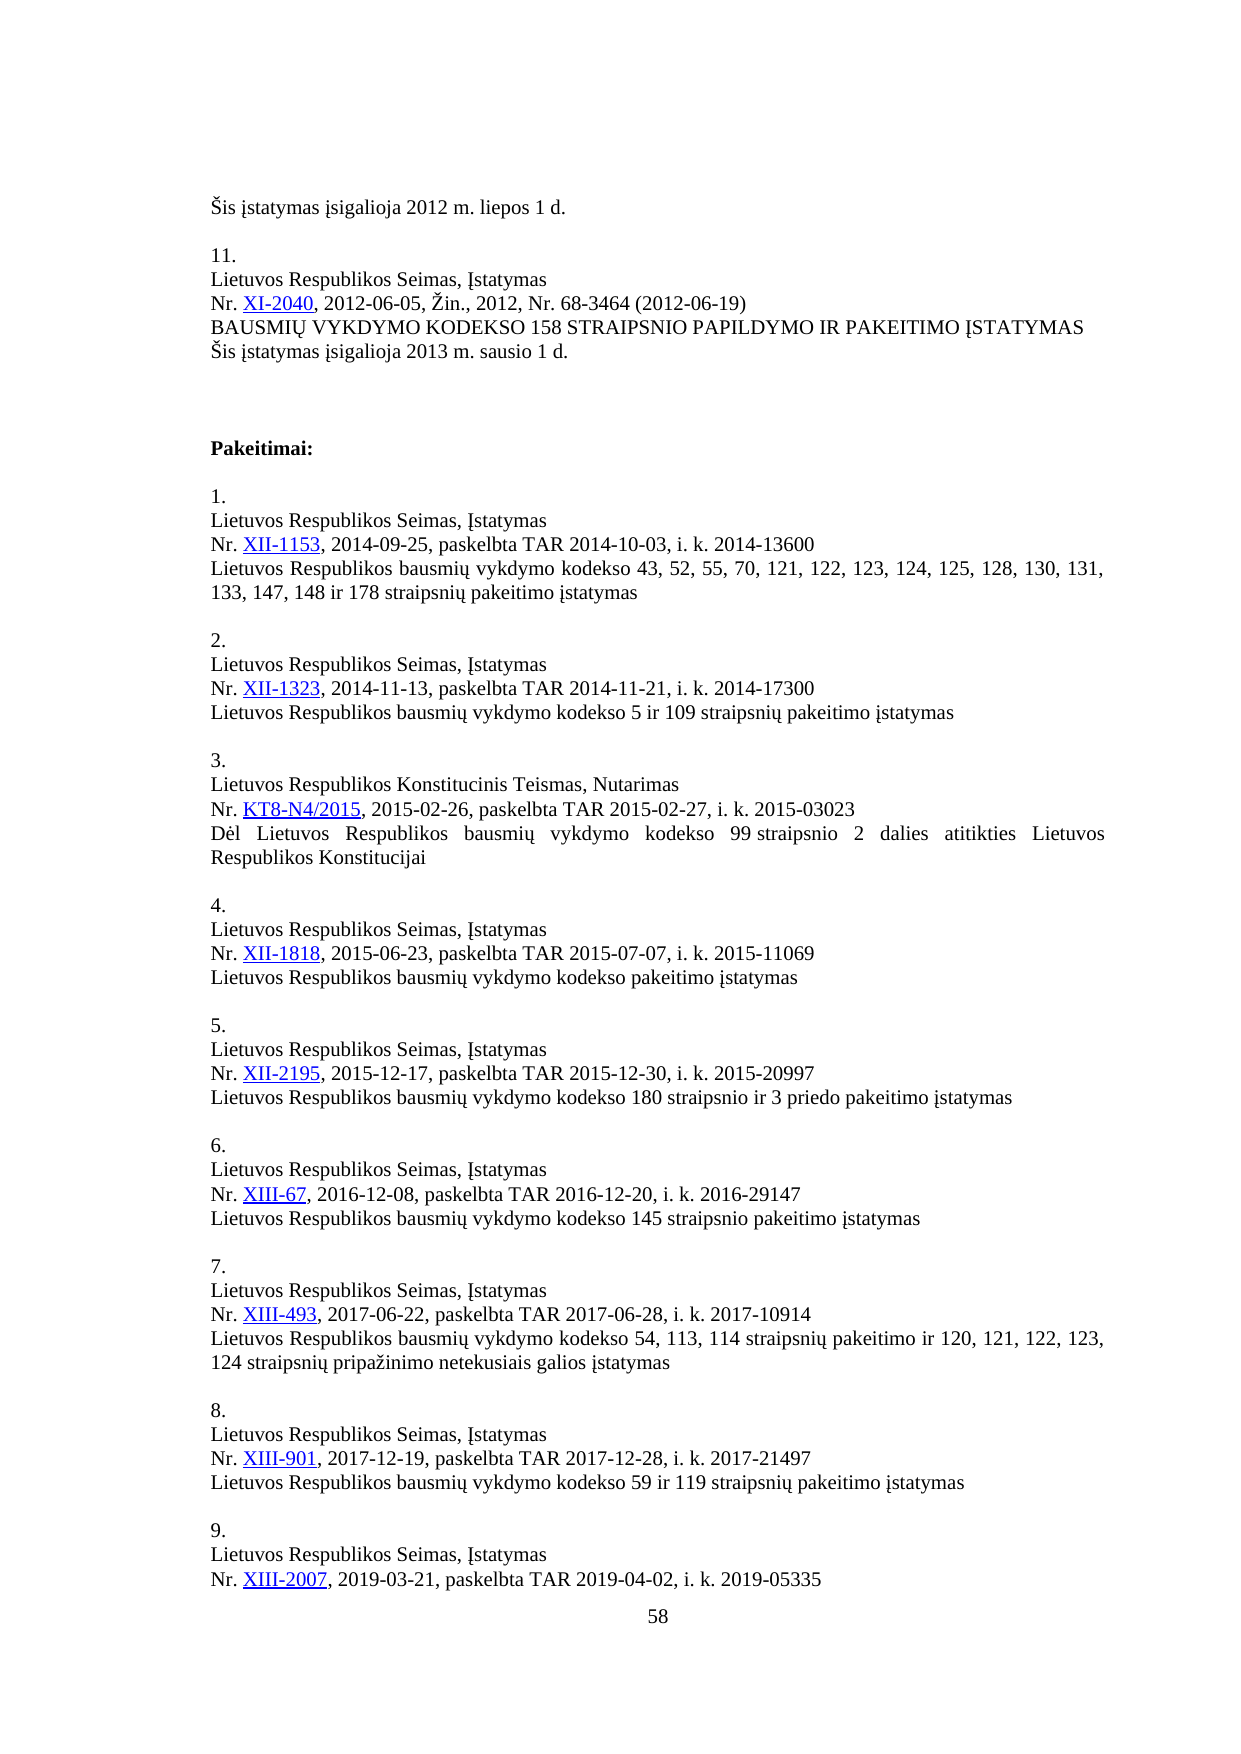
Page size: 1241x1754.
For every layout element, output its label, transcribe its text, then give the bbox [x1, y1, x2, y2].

text Lietuvos Respublikos bausmių vykdymo kodekso 180 straipsnio ir 3 priedo pakeitimo įstatymas [210, 1085, 1105, 1109]
text Nr. XII-1818, 2015-06-23, paskelbta TAR 2015-07-07, i. k. 2015-11069 [210, 941, 1105, 965]
text 7. [210, 1254, 1105, 1278]
text Lietuvos Respublikos bausmių vykdymo kodekso 54, 113, 114 straipsnių pakeitimo ir 120, 121, 122, 123, 124 straipsnių pripažinimo netekusiais galios įstatymas [210, 1326, 1105, 1374]
text Dėl Lietuvos Respublikos bausmių vykdymo kodekso 99 straipsnio 2 dalies atitikties Lietuvos Respublikos Konstitucijai [210, 821, 1105, 869]
text 6. [210, 1133, 1105, 1157]
text Nr. XII-1153, 2014-09-25, paskelbta TAR 2014-10-03, i. k. 2014-13600 [210, 532, 1105, 556]
text Lietuvos Respublikos Konstitucinis Teismas, Nutarimas [210, 772, 1105, 796]
text Lietuvos Respublikos bausmių vykdymo kodekso 43, 52, 55, 70, 121, 122, 123, 124, 125, 128, 130, 131, 133, 147, 148 ir 178 straipsnių pakeitimo įstatymas [210, 556, 1105, 604]
text Lietuvos Respublikos bausmių vykdymo kodekso 5 ir 109 straipsnių pakeitimo įstatymas [210, 700, 1105, 724]
text Lietuvos Respublikos Seimas, Įstatymas [210, 508, 1105, 532]
text 4. [210, 893, 1105, 917]
text 11. [210, 243, 1105, 267]
text Pakeitimai: [210, 436, 1105, 459]
text Lietuvos Respublikos Seimas, Įstatymas [210, 917, 1105, 941]
text Šis įstatymas įsigalioja 2013 m. sausio 1 d. [210, 339, 1105, 363]
text Lietuvos Respublikos Seimas, Įstatymas [210, 1037, 1105, 1061]
text Nr. XIII-493, 2017-06-22, paskelbta TAR 2017-06-28, i. k. 2017-10914 [210, 1302, 1105, 1326]
text 9. [210, 1518, 1105, 1542]
text Nr. XI-2040, 2012-06-05, Žin., 2012, Nr. 68-3464 (2012-06-19) [210, 291, 1105, 315]
text 2. [210, 628, 1105, 652]
text Lietuvos Respublikos Seimas, Įstatymas [210, 1542, 1105, 1566]
text Lietuvos Respublikos bausmių vykdymo kodekso pakeitimo įstatymas [210, 965, 1105, 989]
text 3. [210, 748, 1105, 772]
text Lietuvos Respublikos Seimas, Įstatymas [210, 1422, 1105, 1446]
text Lietuvos Respublikos Seimas, Įstatymas [210, 652, 1105, 676]
text Nr. XIII-2007, 2019-03-21, paskelbta TAR 2019-04-02, i. k. 2019-05335 [210, 1566, 1105, 1591]
text Nr. KT8-N4/2015, 2015-02-26, paskelbta TAR 2015-02-27, i. k. 2015-03023 [210, 796, 1105, 821]
text Lietuvos Respublikos bausmių vykdymo kodekso 59 ir 119 straipsnių pakeitimo įstatymas [210, 1470, 1105, 1494]
text Lietuvos Respublikos bausmių vykdymo kodekso 145 straipsnio pakeitimo įstatymas [210, 1206, 1105, 1229]
text Nr. XII-1323, 2014-11-13, paskelbta TAR 2014-11-21, i. k. 2014-17300 [210, 676, 1105, 700]
text Nr. XIII-67, 2016-12-08, paskelbta TAR 2016-12-20, i. k. 2016-29147 [210, 1181, 1105, 1206]
text Nr. XIII-901, 2017-12-19, paskelbta TAR 2017-12-28, i. k. 2017-21497 [210, 1446, 1105, 1470]
text Lietuvos Respublikos Seimas, Įstatymas [210, 1278, 1105, 1302]
text Lietuvos Respublikos Seimas, Įstatymas [210, 267, 1105, 291]
text 5. [210, 1013, 1105, 1037]
text 1. [210, 484, 1105, 508]
text BAUSMIŲ VYKDYMO KODEKSO 158 STRAIPSNIO PAPILDYMO IR PAKEITIMO ĮSTATYMAS [210, 315, 1105, 339]
text Šis įstatymas įsigalioja 2012 m. liepos 1 d. [210, 195, 1105, 219]
text Nr. XII-2195, 2015-12-17, paskelbta TAR 2015-12-30, i. k. 2015-20997 [210, 1061, 1105, 1085]
text Lietuvos Respublikos Seimas, Įstatymas [210, 1157, 1105, 1181]
text 8. [210, 1398, 1105, 1422]
